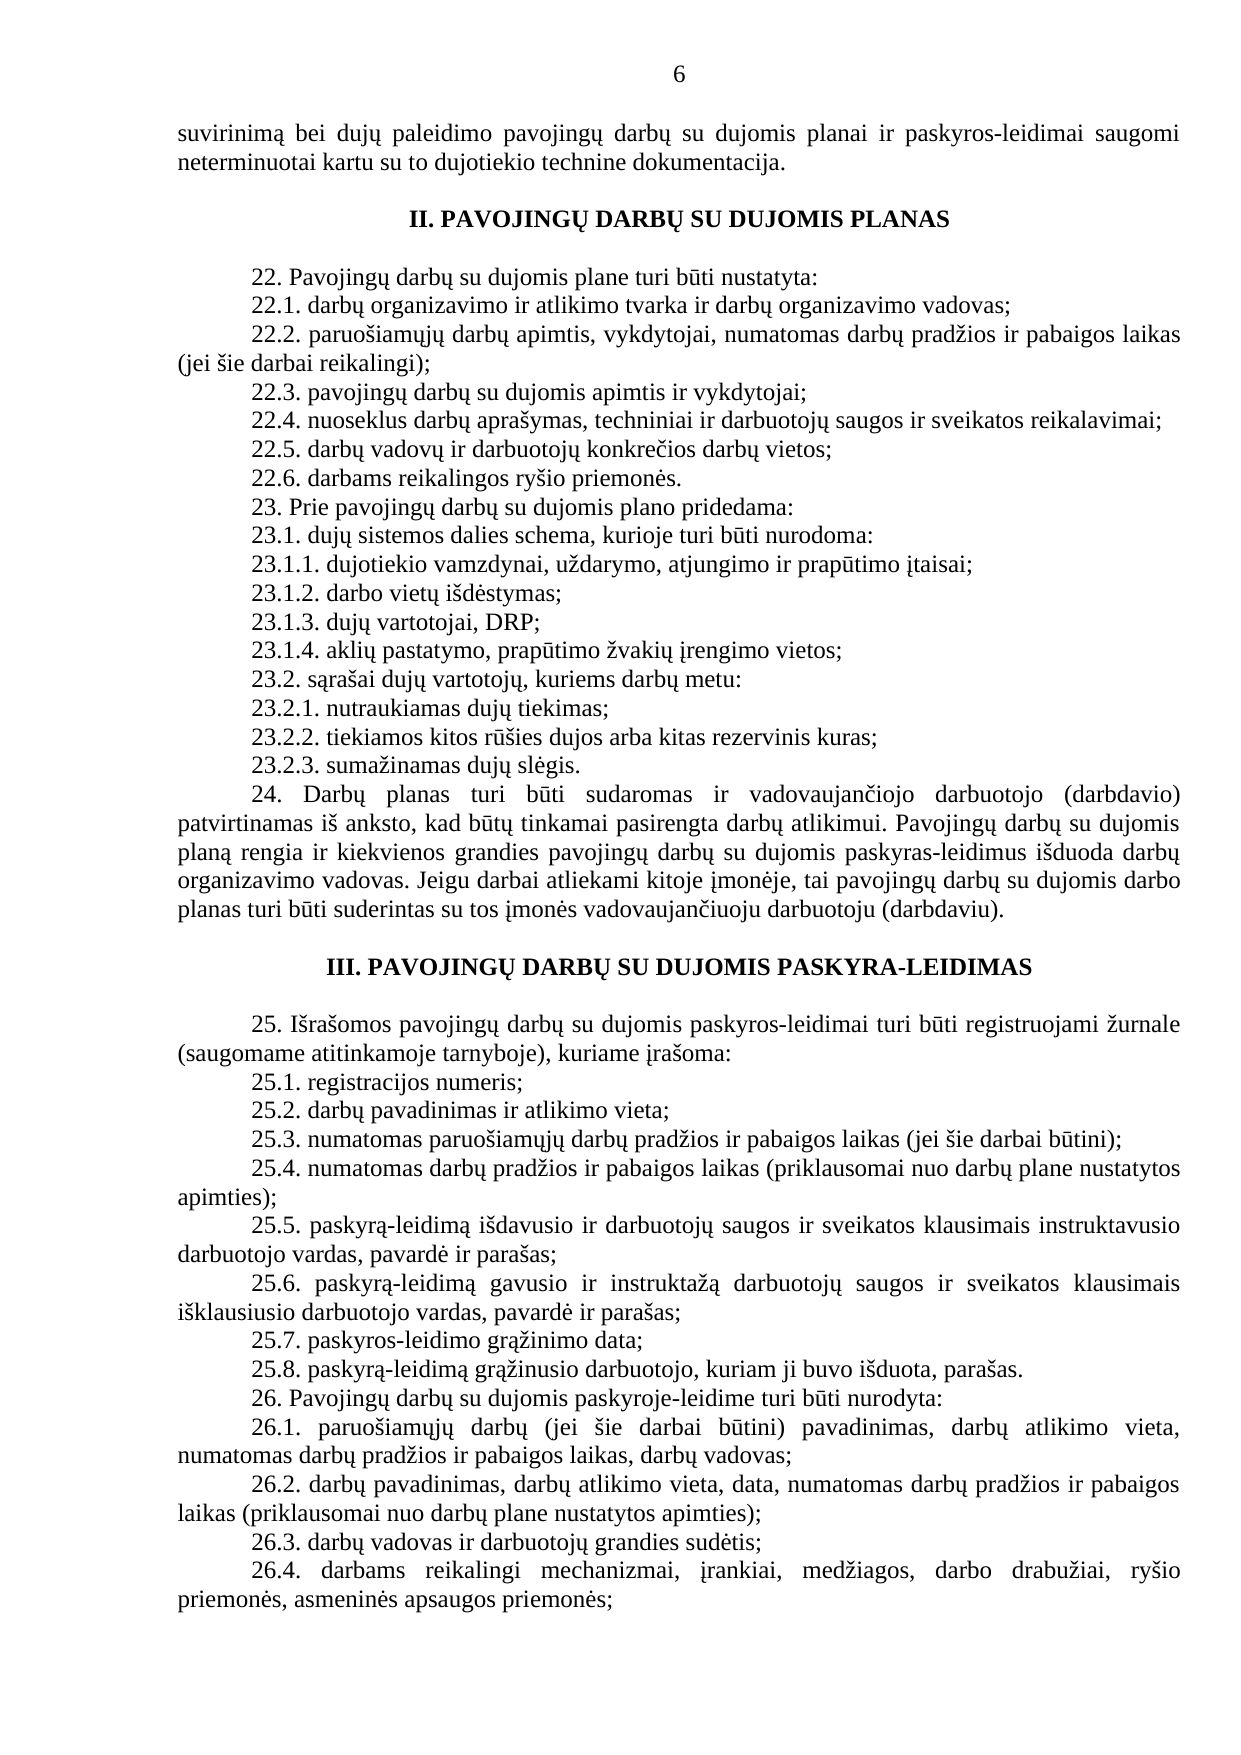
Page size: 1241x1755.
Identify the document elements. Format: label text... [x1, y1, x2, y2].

text 25.1. registracijos numeris; [177, 1067, 1181, 1096]
text 25.5. paskyrą-leidimą išdavusio ir darbuotojų saugos ir sveikatos klausimais instruktavusio darbuotojo vardas, pavardė ir parašas; [177, 1211, 1181, 1268]
text 26.3. darbų vadovas ir darbuotojų grandies sudėtis; [177, 1527, 1181, 1556]
text 22.5. darbų vadovų ir darbuotojų konkrečios darbų vietos; [177, 434, 1181, 463]
text 25. Išrašomos pavojingų darbų su dujomis paskyros-leidimai turi būti registruojami žurnale (saugomame atitinkamoje tarnyboje), kuriame įrašoma: [177, 1009, 1181, 1067]
text 24. Darbų planas turi būti sudaromas ir vadovaujančiojo darbuotojo (darbdavio) patvirtinamas iš anksto, kad būtų tinkamai pasirengta darbų atlikimui. Pavojingų darbų su dujomis planą rengia ir kiekvienos grandies pavojingų darbų su dujomis paskyras-leidimus išduoda darbų organizavimo vadovas. Jeigu darbai atliekami kitoje įmonėje, tai pavojingų darbų su dujomis darbo planas turi būti suderintas su tos įmonės vadovaujančiuoju darbuotoju (darbdaviu). [177, 779, 1181, 923]
text 22.3. pavojingų darbų su dujomis apimtis ir vykdytojai; [177, 377, 1181, 406]
text 23.1.1. dujotiekio vamzdynai, uždarymo, atjungimo ir prapūtimo įtaisai; [177, 549, 1181, 578]
text 22.4. nuoseklus darbų aprašymas, techniniai ir darbuotojų saugos ir sveikatos reikalavimai; [177, 406, 1181, 434]
text 25.2. darbų pavadinimas ir atlikimo vieta; [177, 1096, 1181, 1124]
text II. PAVOJINGŲ DARBŲ SU DUJOMIS PLANAS [177, 204, 1181, 233]
text 23.2.3. sumažinamas dujų slėgis. [177, 751, 1181, 779]
text 23.1.4. aklių pastatymo, prapūtimo žvakių įrengimo vietos; [177, 636, 1181, 664]
text 22. Pavojingų darbų su dujomis plane turi būti nustatyta: [177, 262, 1181, 291]
text 26. Pavojingų darbų su dujomis paskyroje-leidime turi būti nurodyta: [177, 1383, 1181, 1412]
text 26.1. paruošiamųjų darbų (jei šie darbai būtini) pavadinimas, darbų atlikimo vieta, numatomas darbų pradžios ir pabaigos laikas, darbų vadovas; [177, 1412, 1181, 1469]
text 23. Prie pavojingų darbų su dujomis plano pridedama: [177, 492, 1181, 521]
text 26.4. darbams reikalingi mechanizmai, įrankiai, medžiagos, darbo drabužiai, ryšio priemonės, asmeninės apsaugos priemonės; [177, 1556, 1181, 1613]
text 23.1. dujų sistemos dalies schema, kurioje turi būti nurodoma: [177, 521, 1181, 549]
text 23.2. sąrašai dujų vartotojų, kuriems darbų metu: [177, 664, 1181, 693]
text 22.2. paruošiamųjų darbų apimtis, vykdytojai, numatomas darbų pradžios ir pabaigos laikas (jei šie darbai reikalingi); [177, 319, 1181, 377]
text 23.2.2. tiekiamos kitos rūšies dujos arba kitas rezervinis kuras; [177, 722, 1181, 751]
text 25.7. paskyros-leidimo grąžinimo data; [177, 1326, 1181, 1354]
text 22.1. darbų organizavimo ir atlikimo tvarka ir darbų organizavimo vadovas; [177, 291, 1181, 319]
text 26.2. darbų pavadinimas, darbų atlikimo vieta, data, numatomas darbų pradžios ir pabaigos laikas (priklausomai nuo darbų plane nustatytos apimties); [177, 1469, 1181, 1527]
text 22.6. darbams reikalingos ryšio priemonės. [177, 463, 1181, 492]
text 23.1.3. dujų vartotojai, DRP; [177, 607, 1181, 636]
text 25.8. paskyrą-leidimą grąžinusio darbuotojo, kuriam ji buvo išduota, parašas. [177, 1354, 1181, 1383]
text 23.1.2. darbo vietų išdėstymas; [177, 578, 1181, 607]
text suvirinimą bei dujų paleidimo pavojingų darbų su dujomis planai ir paskyros-leidimai saugomi neterminuotai kartu su to dujotiekio technine dokumentacija. [177, 118, 1181, 176]
text 25.3. numatomas paruošiamųjų darbų pradžios ir pabaigos laikas (jei šie darbai būtini); [177, 1124, 1181, 1153]
text 25.4. numatomas darbų pradžios ir pabaigos laikas (priklausomai nuo darbų plane nustatytos apimties); [177, 1153, 1181, 1211]
text III. PAVOJINGŲ DARBŲ SU DUJOMIS PASKYRA-LEIDIMAS [177, 952, 1181, 981]
text 25.6. paskyrą-leidimą gavusio ir instruktažą darbuotojų saugos ir sveikatos klausimais išklausiusio darbuotojo vardas, pavardė ir parašas; [177, 1268, 1181, 1326]
text 23.2.1. nutraukiamas dujų tiekimas; [177, 693, 1181, 722]
